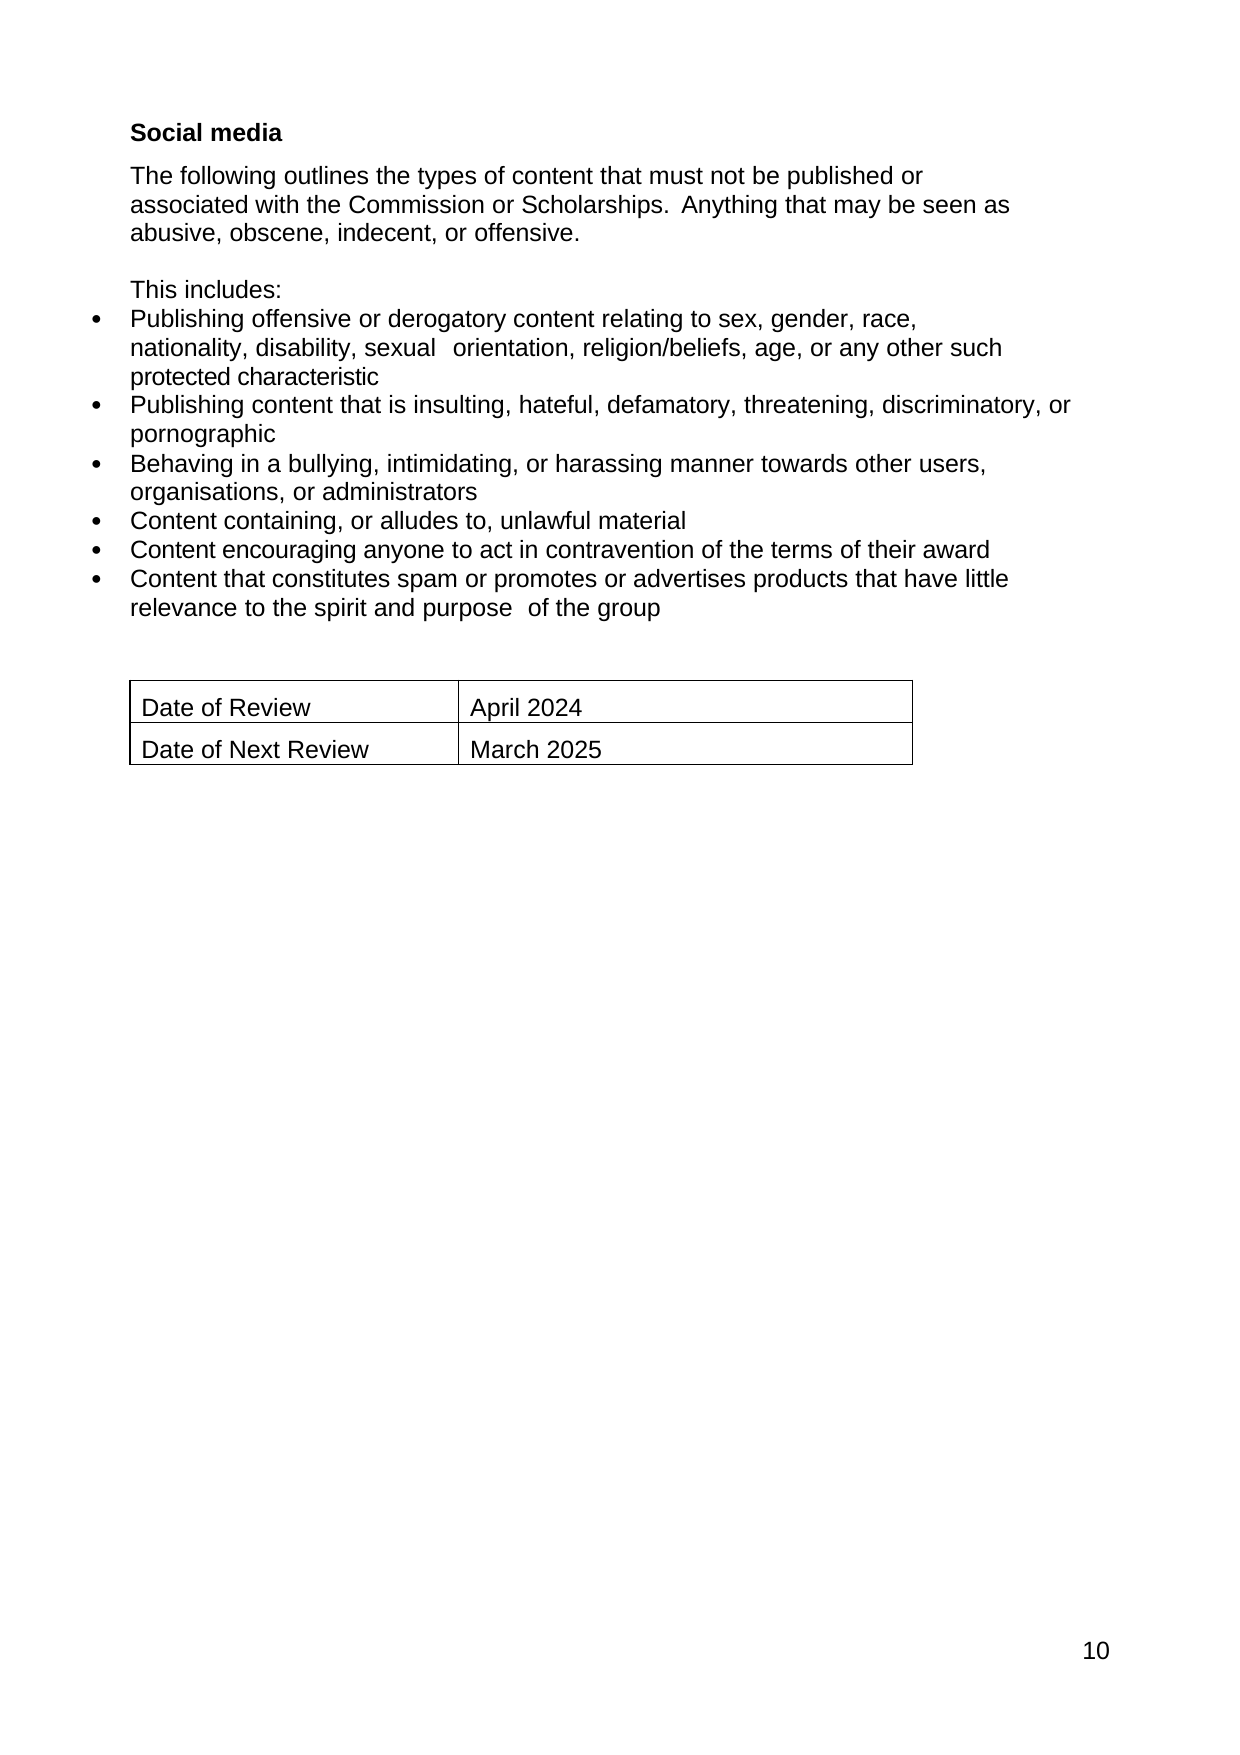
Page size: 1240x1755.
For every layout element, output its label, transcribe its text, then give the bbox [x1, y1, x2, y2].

list Publishing offensive or derogatory content relating to sex, gender, race, nationality, disability, sexual orientation, religion/beliefs, age, or any other such protected characteristic [92, 304, 1042, 390]
table_cell March 2025 [459, 723, 912, 764]
list Content containing, or alludes to, unlawful material [92, 506, 1110, 535]
list Publishing content that is insulting, hateful, defamatory, threatening, discriminatory, or pornographic [92, 390, 1110, 449]
list Behaving in a bullying, intimidating, or harassing manner towards other users, organisations, or administrators [92, 449, 1042, 506]
list Content encouraging anyone to act in contravention of the terms of their award [92, 535, 1110, 564]
text The following outlines the types of content that must not be published or associated with the Commission or Scholarships. Anything that may be seen as abusive, obscene, indecent, or offensive. [130, 161, 1042, 247]
table_header April 2024 [459, 681, 912, 722]
list Content that constitutes spam or promotes or advertises products that have little relevance to the spirit and purpose of the group [92, 564, 1079, 622]
text This includes: [130, 276, 1110, 304]
table_cell Date of Next Review [131, 723, 458, 764]
text Social media [130, 118, 1110, 147]
table_header Date of Review [131, 681, 458, 722]
